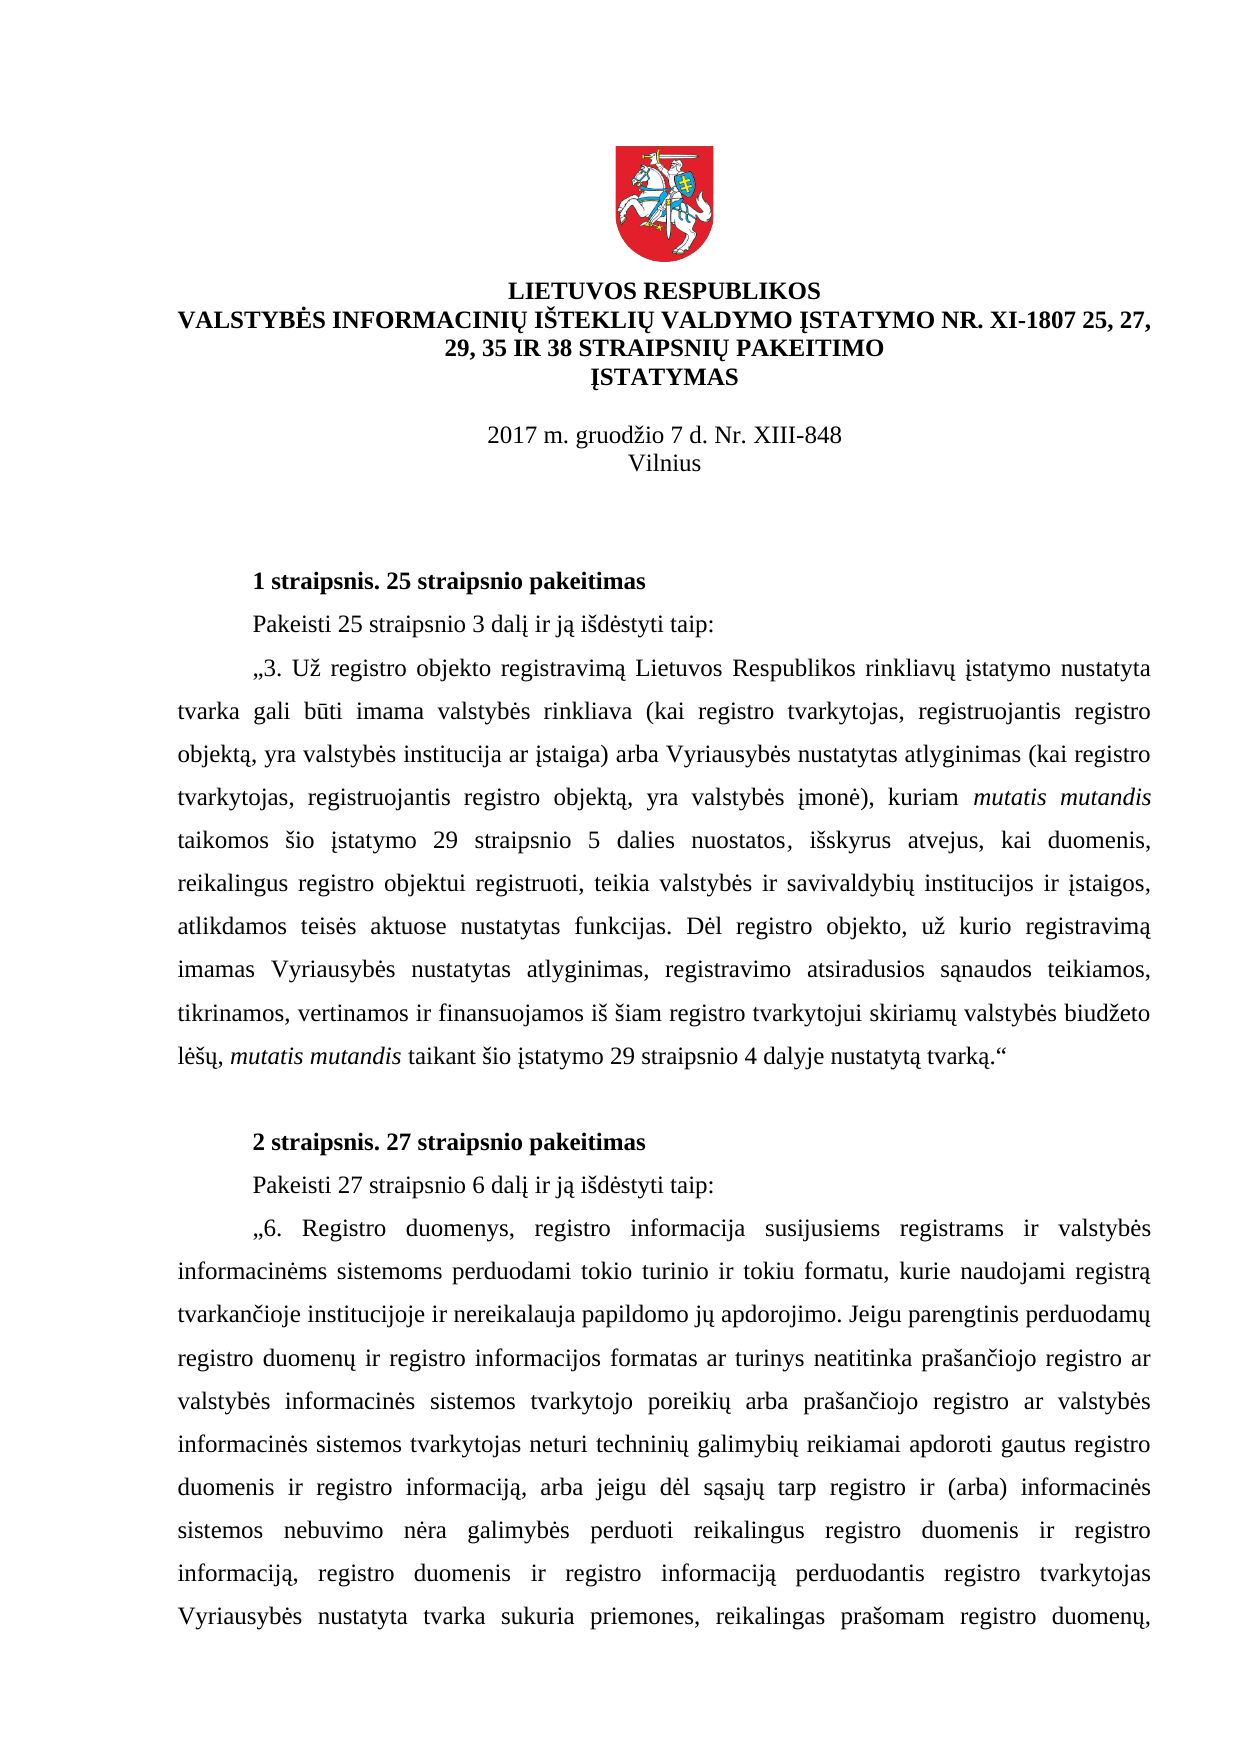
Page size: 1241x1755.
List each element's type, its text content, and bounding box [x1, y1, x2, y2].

text 2017 m. gruodžio 7 d. Nr. XIII-848 [177, 420, 1152, 448]
text Pakeisti 25 straipsnio 3 dalį ir ją išdėstyti taip: [177, 609, 1152, 638]
text Pakeisti 27 straipsnio 6 dalį ir ją išdėstyti taip: [177, 1170, 1152, 1199]
text 1 straipsnis. 25 straipsnio pakeitimas [177, 566, 1152, 595]
text ĮSTATYMAS [177, 362, 1152, 391]
text LIETUVOS RESPUBLIKOS [177, 276, 1152, 305]
text VALSTYBĖS INFORMACINIŲ IŠTEKLIŲ VALDYMO ĮSTATYMO NR. XI-1807 25, 27, 29, 35 IR 38 STRAIPSNIŲ PAKEITIMO [177, 305, 1152, 362]
text Vilnius [177, 448, 1152, 477]
text „6. Registro duomenys, registro informacija susijusiems registrams ir valstybės informacinėms sistemoms perduodami tokio turinio ir tokiu formatu, kurie naudojami registrą tvarkančioje institucijoje ir nereikalauja papildomo jų apdorojimo. Jeigu parengtinis perduodamų registro duomenų ir registro informacijos formatas ar turinys neatitinka prašančiojo registro ar valstybės informacinės sistemos tvarkytojo poreikių arba prašančiojo registro ar valstybės informacinės sistemos tvarkytojas neturi techninių galimybių reikiamai apdoroti gautus registro duomenis ir registro informaciją, arba jeigu dėl sąsajų tarp registro ir (arba) informacinės sistemos nebuvimo nėra galimybės perduoti reikalingus registro duomenis ir registro informaciją, registro duomenis ir registro informaciją perduodantis registro tvarkytojas Vyriausybės nustatyta tvarka sukuria priemones, reikalingas prašomam registro duomenų, [177, 1213, 1152, 1630]
text 2 straipsnis. 27 straipsnio pakeitimas [177, 1127, 1152, 1156]
text „3. Už registro objekto registravimą Lietuvos Respublikos rinkliavų įstatymo nustatyta tvarka gali būti imama valstybės rinkliava (kai registro tvarkytojas, registruojantis registro objektą, yra valstybės institucija ar įstaiga) arba Vyriausybės nustatytas atlyginimas (kai registro tvarkytojas, registruojantis registro objektą, yra valstybės įmonė), kuriam mutatis mutandis taikomos šio įstatymo 29 straipsnio 5 dalies nuostatos, išskyrus atvejus, kai duomenis, reikalingus registro objektui registruoti, teikia valstybės ir savivaldybių institucijos ir įstaigos, atlikdamos teisės aktuose nustatytas funkcijas. Dėl registro objekto, už kurio registravimą imamas Vyriausybės nustatytas atlyginimas, registravimo atsiradusios sąnaudos teikiamos, tikrinamos, vertinamos ir finansuojamos iš šiam registro tvarkytojui skiriamų valstybės biudžeto lėšų, mutatis mutandis taikant šio įstatymo 29 straipsnio 4 dalyje nustatytą tvarką.“ [177, 653, 1152, 1069]
